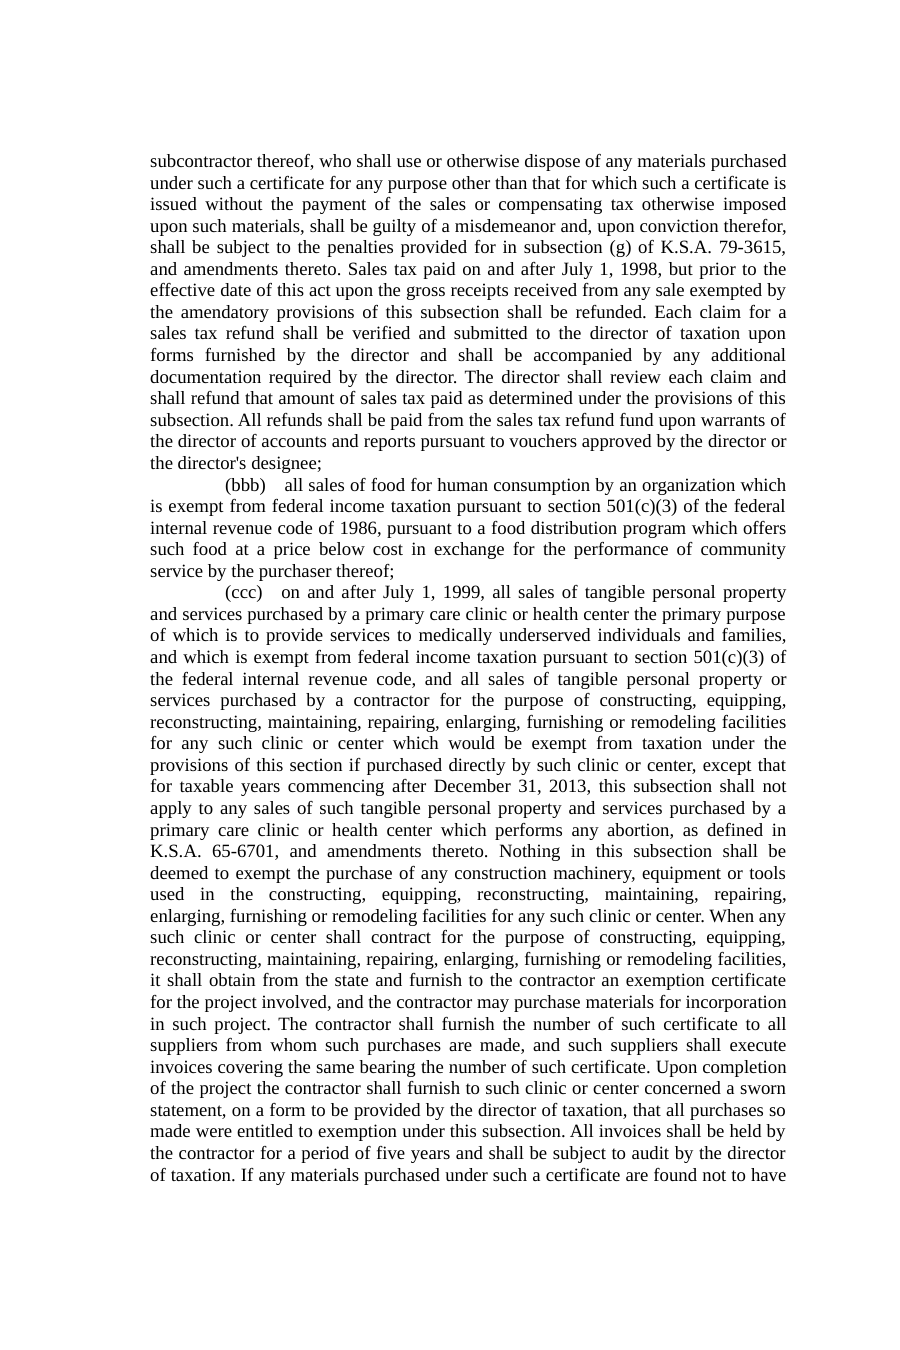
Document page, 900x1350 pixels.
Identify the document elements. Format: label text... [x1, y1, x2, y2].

text (ccc) on and after July 1, 1999, all sales of tangible personal property and services purchased by a primary care clinic or health center the primary purpose of which is to provide services to medically underserved individuals and families, and which is exempt from federal income taxation pursuant to section 501(c)(3) of the federal internal revenue code, and all sales of tangible personal property or services purchased by a contractor for the purpose of constructing, equipping, reconstructing, maintaining, repairing, enlarging, furnishing or remodeling facilities for any such clinic or center which would be exempt from taxation under the provisions of this section if purchased directly by such clinic or center, except that for taxable years commencing after December 31, 2013, this subsection shall not apply to any sales of such tangible personal property and services purchased by a primary care clinic or health center which performs any abortion, as defined in K.S.A. 65-6701, and amendments thereto. Nothing in this subsection shall be deemed to exempt the purchase of any construction machinery, equipment or tools used in the constructing, equipping, reconstructing, maintaining, repairing, enlarging, furnishing or remodeling facilities for any such clinic or center. When any such clinic or center shall contract for the purpose of constructing, equipping, reconstructing, maintaining, repairing, enlarging, furnishing or remodeling facilities, it shall obtain from the state and furnish to the contractor an exemption certificate for the project involved, and the contractor may purchase materials for incorporation in such project. The contractor shall furnish the number of such certificate to all suppliers from whom such purchases are made, and such suppliers shall execute invoices covering the same bearing the number of such certificate. Upon completion of the project the contractor shall furnish to such clinic or center concerned a sworn statement, on a form to be provided by the director of taxation, that all purchases so made were entitled to exemption under this subsection. All invoices shall be held by the contractor for a period of five years and shall be subject to audit by the director of taxation. If any materials purchased under such a certificate are found not to have [150, 581, 787, 1185]
text subcontractor thereof, who shall use or otherwise dispose of any materials purchased under such a certificate for any purpose other than that for which such a certificate is issued without the payment of the sales or compensating tax otherwise imposed upon such materials, shall be guilty of a misdemeanor and, upon conviction therefor, shall be subject to the penalties provided for in subsection (g) of K.S.A. 79-3615, and amendments thereto. Sales tax paid on and after July 1, 1998, but prior to the effective date of this act upon the gross receipts received from any sale exempted by the amendatory provisions of this subsection shall be refunded. Each claim for a sales tax refund shall be verified and submitted to the director of taxation upon forms furnished by the director and shall be accompanied by any additional documentation required by the director. The director shall review each claim and shall refund that amount of sales tax paid as determined under the provisions of this subsection. All refunds shall be paid from the sales tax refund fund upon warrants of the director of accounts and reports pursuant to vouchers approved by the director or the director's designee; [150, 150, 787, 473]
text (bbb) all sales of food for human consumption by an organization which is exempt from federal income taxation pursuant to section 501(c)(3) of the federal internal revenue code of 1986, pursuant to a food distribution program which offers such food at a price below cost in exchange for the performance of community service by the purchaser thereof; [150, 473, 787, 581]
